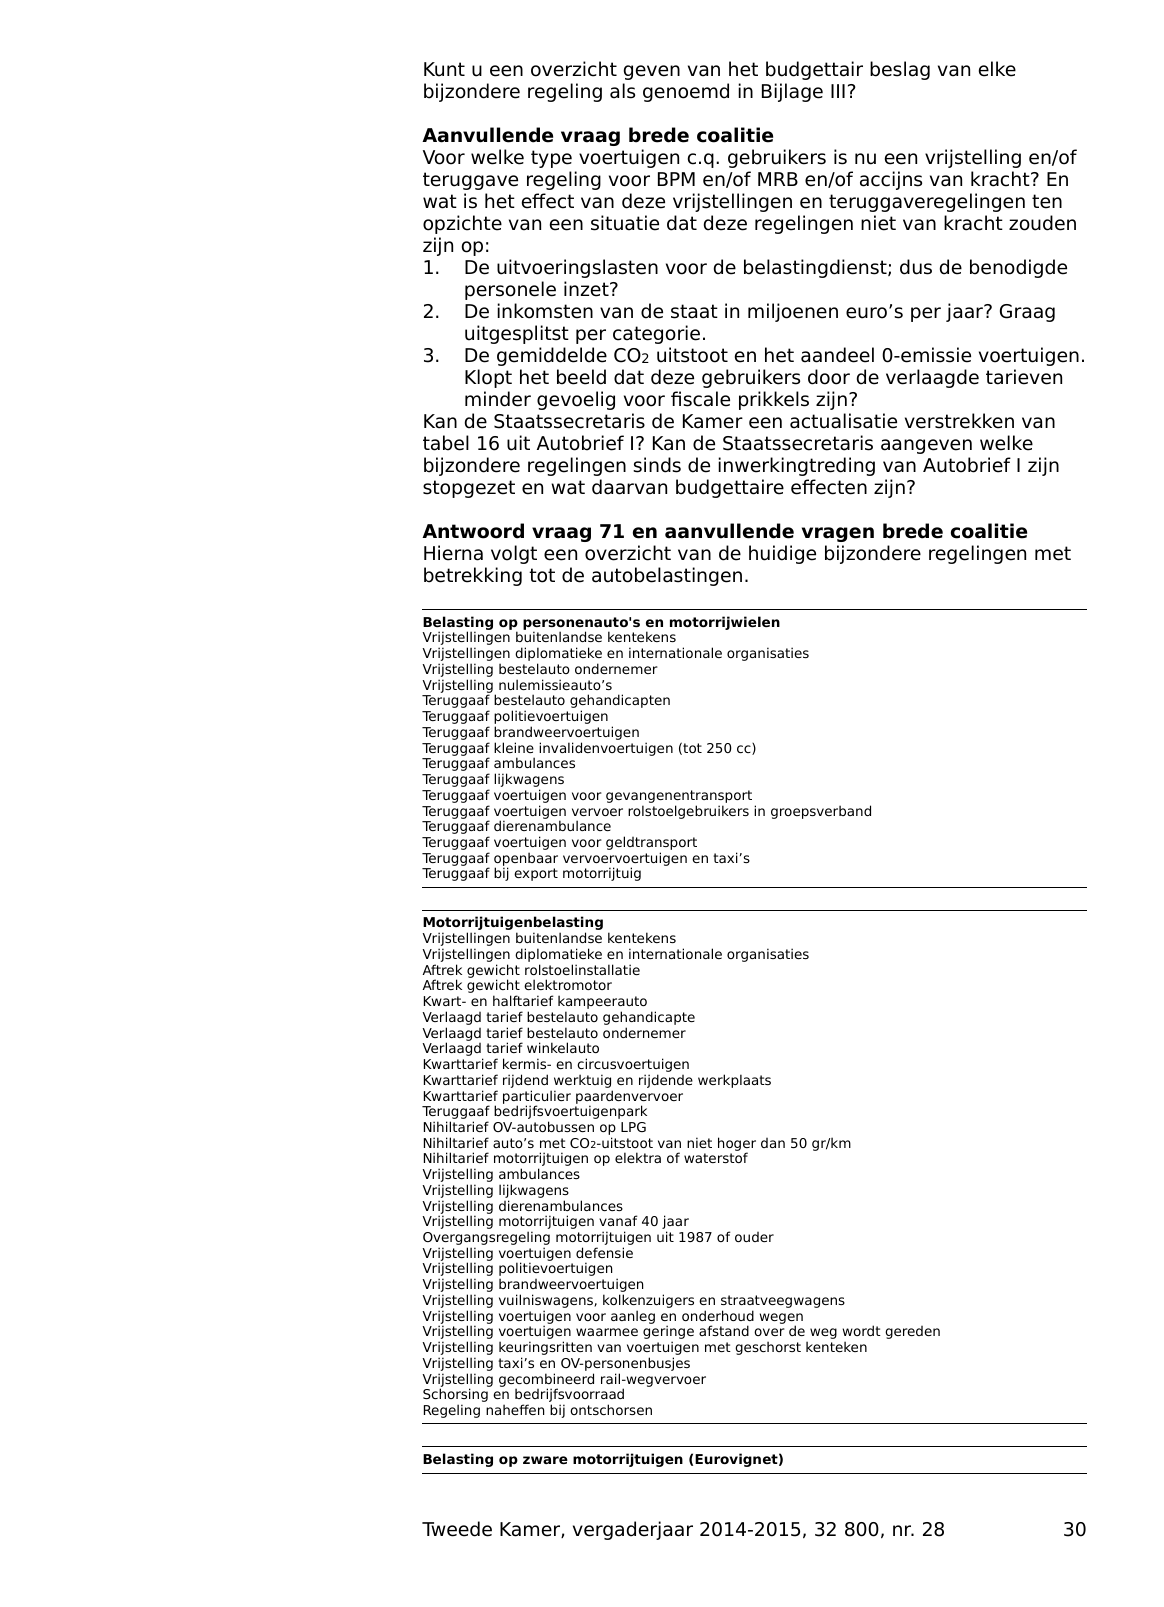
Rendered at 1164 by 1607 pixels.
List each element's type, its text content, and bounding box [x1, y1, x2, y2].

text 1. De uitvoeringslasten voor de belastingdienst; dus de benodigde personele inzet? [422, 257, 1087, 301]
table_header Motorrijtuigenbelasting Vrijstellingen buitenlandse kentekens Vrijstellingen diplomatieke en internationale organisaties Aftrek gewicht rolstoelinstallatie Aftrek gewicht elektromotor Kwart- en halftarief kampeerauto Verlaagd tarief bestelauto gehandicapte Verlaagd tarief bestelauto ondernemer Verlaagd tarief winkelauto Kwarttarief kermis- en circusvoertuigen Kwarttarief rijdend werktuig en rijdende werkplaats Kwarttarief particulier paardenvervoer Teruggaaf bedrijfsvoertuigenpark Nihiltarief OV-autobussen op LPG Nihiltarief auto’s met CO2-uitstoot van niet hoger dan 50 gr/km Nihiltarief motorrijtuigen op elektra of waterstof Vrijstelling ambulances Vrijstelling lijkwagens Vrijstelling dierenambulances Vrijstelling motorrijtuigen vanaf 40 jaar Overgangsregeling motorrijtuigen uit 1987 of ouder Vrijstelling voertuigen defensie Vrijstelling politievoertuigen Vrijstelling brandweervoertuigen Vrijstelling vuilniswagens, kolkenzuigers en straatveegwagens Vrijstelling voertuigen voor aanleg en onderhoud wegen Vrijstelling voertuigen waarmee geringe afstand over de weg wordt gereden Vrijstelling keuringsritten van voertuigen met geschorst kenteken Vrijstelling taxi’s en OV-personenbusjes Vrijstelling gecombineerd rail-wegvervoer Schorsing en bedrijfsvoorraad Regeling naheffen bij ontschorsen [422, 911, 1087, 1423]
table_header Belasting op zware motorrijtuigen (Eurovignet) [422, 1447, 1087, 1472]
text Kan de Staatssecretaris de Kamer een actualisatie verstrekken van tabel 16 uit Autobrief I? Kan de Staatssecretaris aangeven welke bijzondere regelingen sinds de inwerkingtreding van Autobrief I zijn stopgezet en wat daarvan budgettaire effecten zijn? [422, 411, 1087, 499]
table_header Belasting op personenauto's en motorrijwielen Vrijstellingen buitenlandse kentekens Vrijstellingen diplomatieke en internationale organisaties Vrijstelling bestelauto ondernemer Vrijstelling nulemissieauto’s Teruggaaf bestelauto gehandicapten Teruggaaf politievoertuigen Teruggaaf brandweervoertuigen Teruggaaf kleine invalidenvoertuigen (tot 250 cc) Teruggaaf ambulances Teruggaaf lijkwagens Teruggaaf voertuigen voor gevangenentransport Teruggaaf voertuigen vervoer rolstoelgebruikers in groepsverband Teruggaaf dierenambulance Teruggaaf voertuigen voor geldtransport Teruggaaf openbaar vervoervoertuigen en taxi’s Teruggaaf bij export motorrijtuig [422, 610, 1087, 887]
text 3. De gemiddelde CO2 uitstoot en het aandeel 0-emissie voertuigen. Klopt het beeld dat deze gebruikers door de verlaagde tarieven minder gevoelig voor fiscale prikkels zijn? [422, 345, 1087, 411]
text Voor welke type voertuigen c.q. gebruikers is nu een vrijstelling en/of teruggave regeling voor BPM en/of MRB en/of accijns van kracht? En wat is het effect van deze vrijstellingen en teruggaveregelingen ten opzichte van een situatie dat deze regelingen niet van kracht zouden zijn op: [422, 147, 1087, 257]
text Antwoord vraag 71 en aanvullende vragen brede coalitie [422, 521, 1087, 543]
text Kunt u een overzicht geven van het budgettair beslag van elke bijzondere regeling als genoemd in Bijlage III? [422, 59, 1087, 103]
text 2. De inkomsten van de staat in miljoenen euro’s per jaar? Graag uitgesplitst per categorie. [422, 301, 1087, 345]
text Aanvullende vraag brede coalitie [422, 125, 1087, 147]
text Hierna volgt een overzicht van de huidige bijzondere regelingen met betrekking tot de autobelastingen. [422, 543, 1087, 587]
